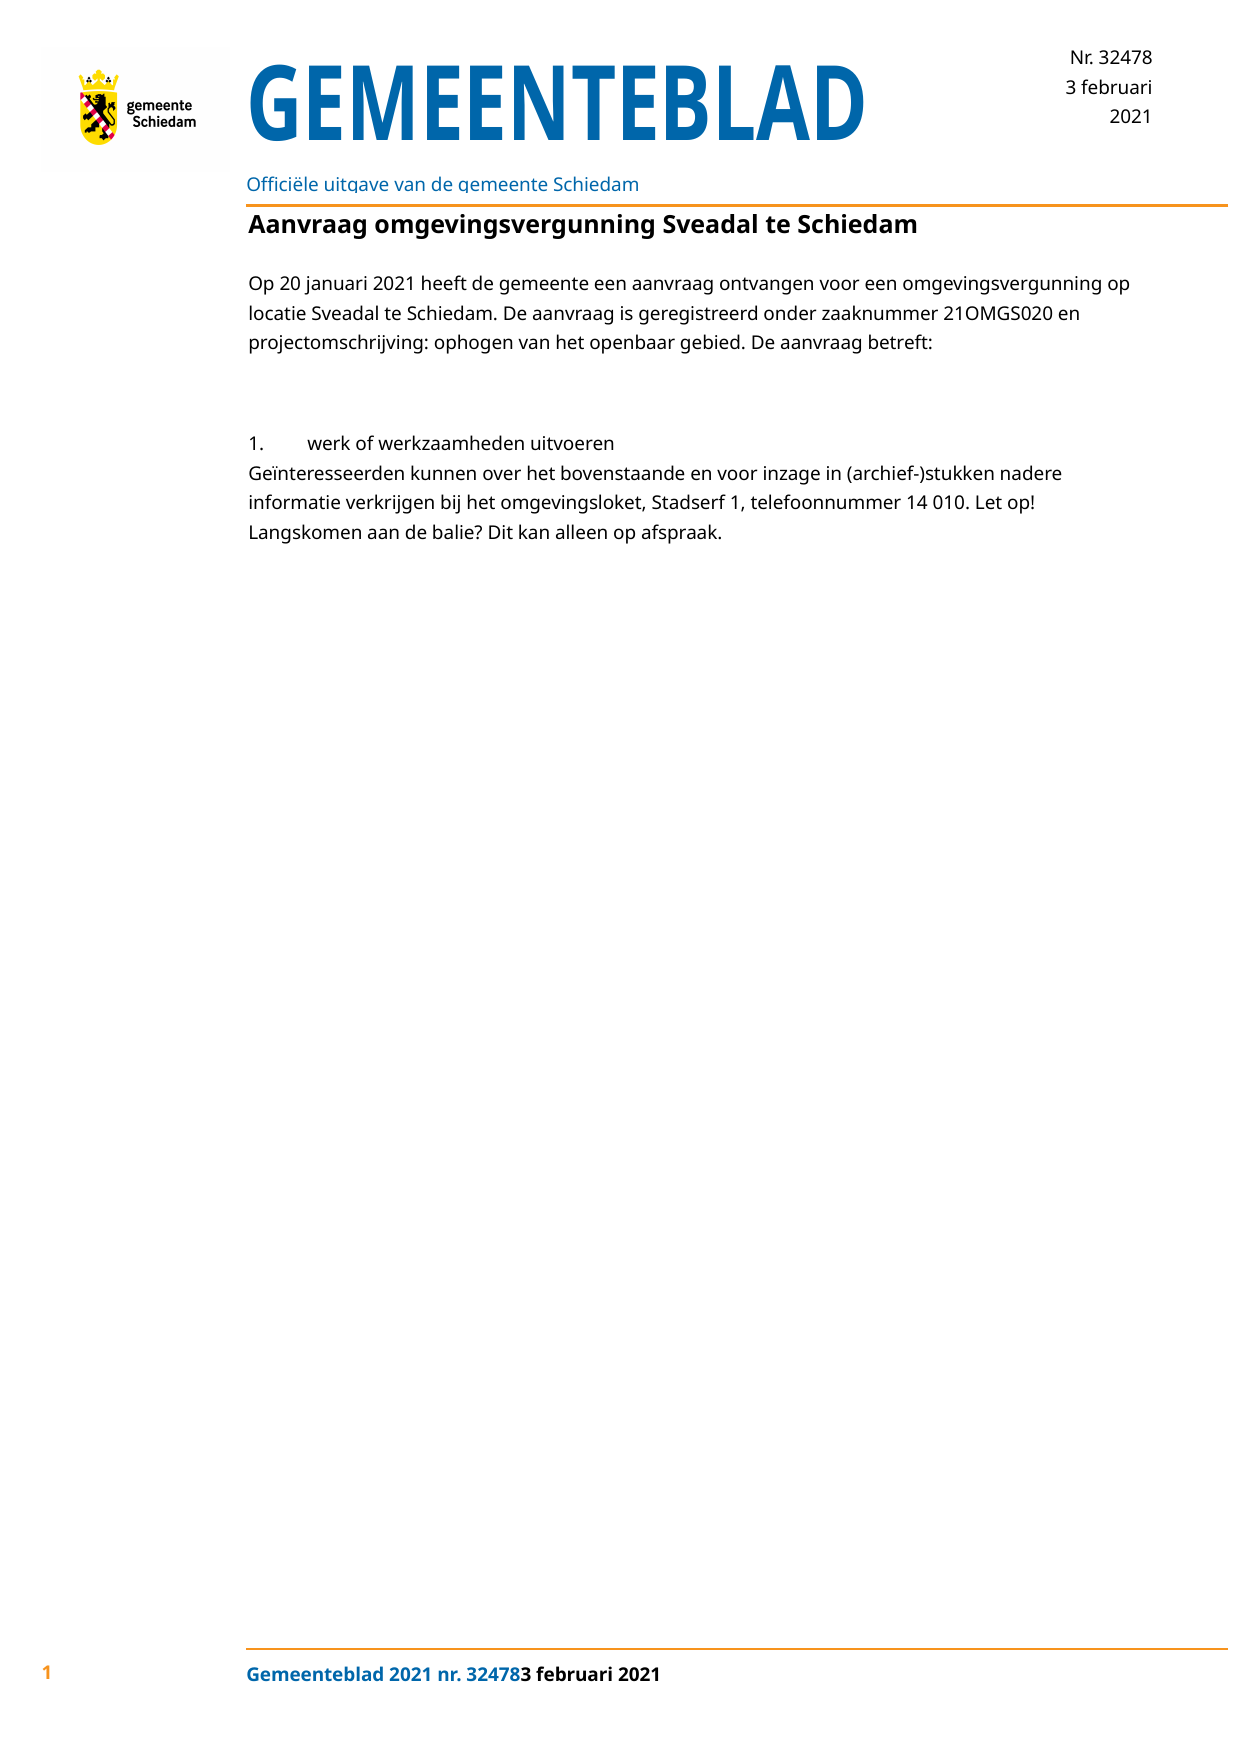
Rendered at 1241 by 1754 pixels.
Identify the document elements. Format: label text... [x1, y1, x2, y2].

text Aanvraag omgevingsvergunning Sveadal te Schiedam [248, 207, 1152, 241]
picture [41, 47, 231, 172]
list werk of werkzaamheden uitvoeren [248, 430, 1152, 456]
text Geïnteresseerden kunnen over het bovenstaande en voor inzage in (archief-)stukken nadere informatie verkrijgen bij het omgevingsloket, Stadserf 1, telefoonnummer 14 010. Let op! Langskomen aan de balie? Dit kan alleen op afspraak. [248, 460, 1152, 545]
text Op 20 januari 2021 heeft de gemeente een aanvraag ontvangen voor een omgevingsvergunning op locatie Sveadal te Schiedam. De aanvraag is geregistreerd onder zaaknummer 21OMGS020 en projectomschrijving: ophogen van het openbaar gebied. De aanvraag betreft: [248, 270, 1152, 355]
